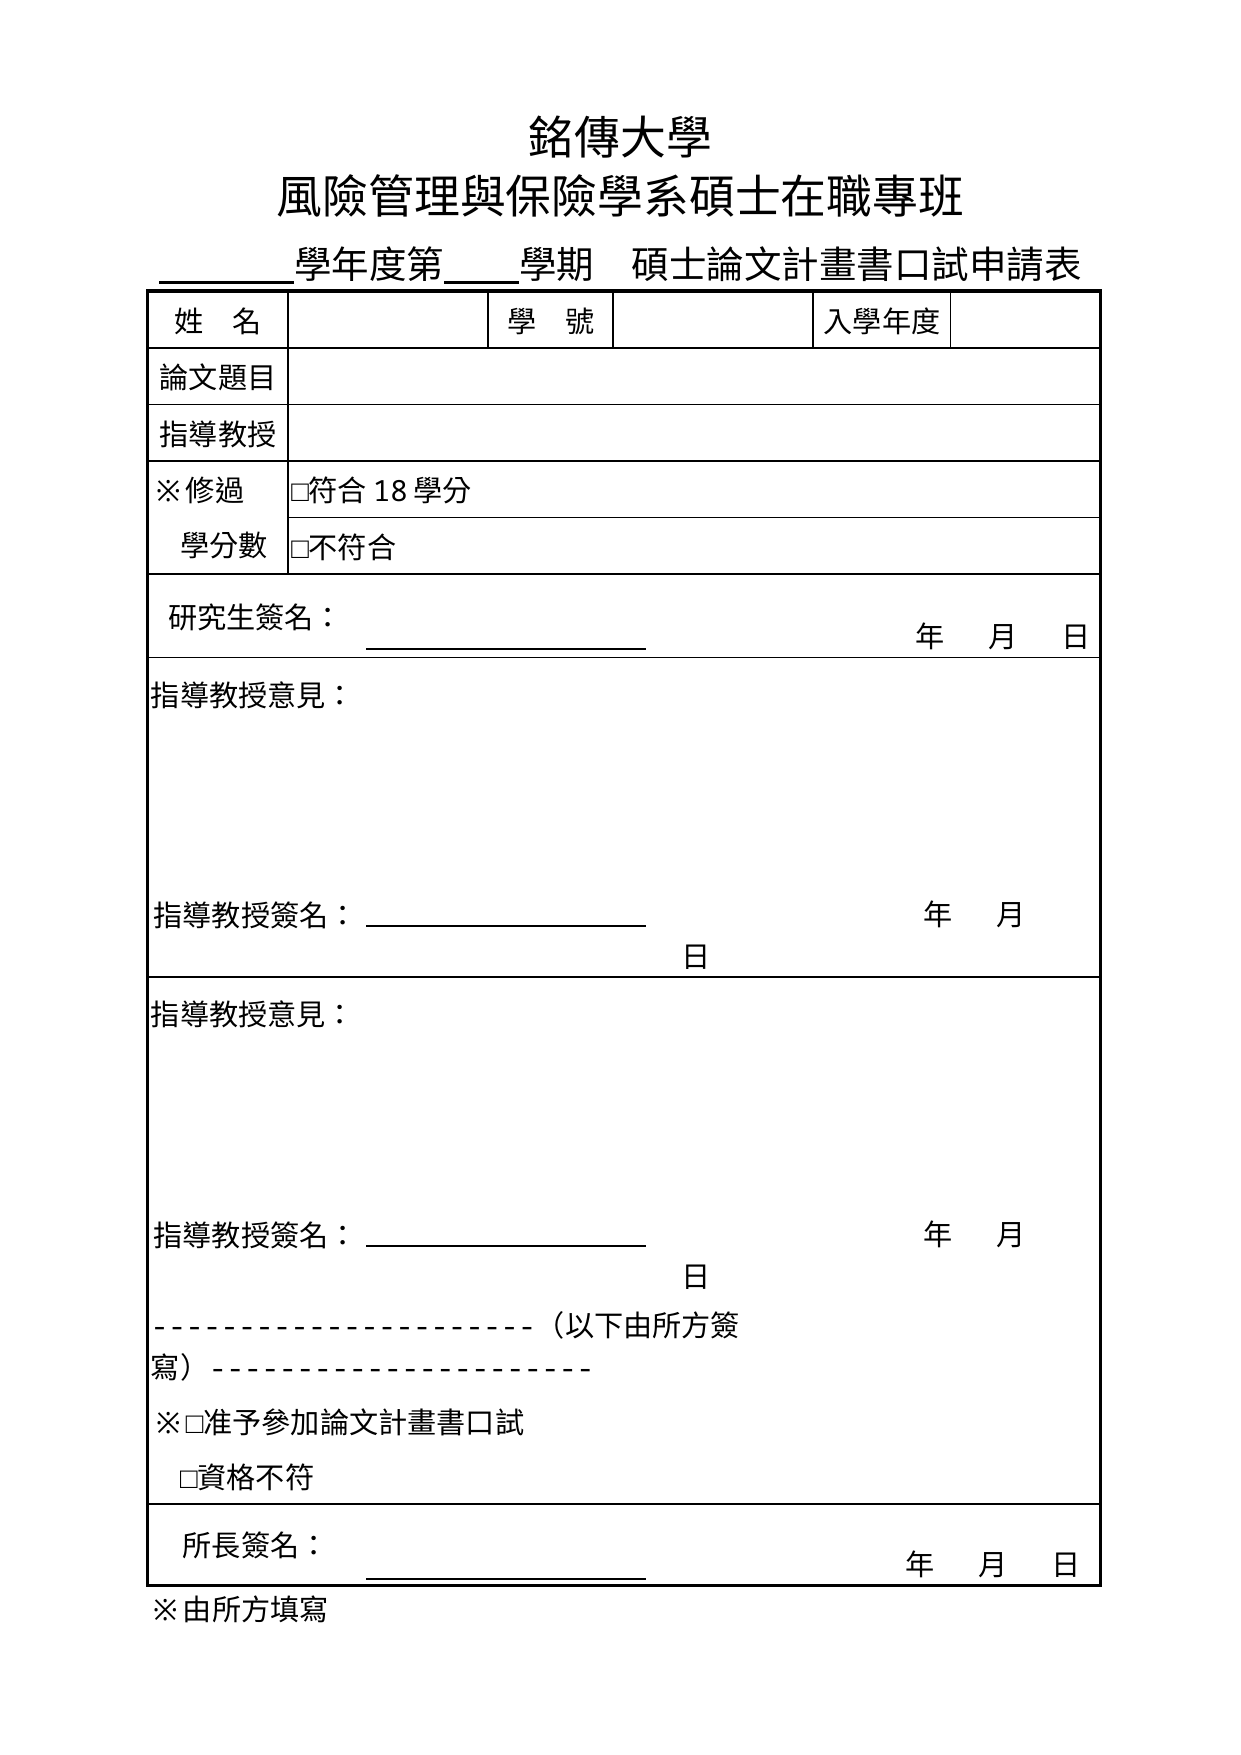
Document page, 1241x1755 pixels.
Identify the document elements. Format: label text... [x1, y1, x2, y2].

table_header [614, 293, 812, 347]
table_cell [289, 349, 1099, 403]
table_cell 指導教授 [149, 405, 287, 460]
table_cell □不符合 [289, 518, 1099, 573]
table_cell [363, 1171, 679, 1296]
table_cell [363, 852, 679, 976]
table_cell 研究生簽名： [149, 575, 363, 656]
table_cell ----------------------（以下由所方簽寫）---------------------- [149, 1296, 1099, 1393]
table_cell □符合18學分 [289, 462, 1099, 516]
table_cell 年 月 日 [679, 1171, 1099, 1296]
text 風險管理與保險學系碩士在職專班 [148, 176, 1093, 222]
table_cell [363, 978, 1099, 1171]
table_cell [363, 1505, 783, 1584]
text 銘傳大學 [148, 118, 1093, 164]
table_cell [363, 575, 679, 656]
table_cell 指導教授簽名： [149, 1171, 363, 1296]
table_cell [289, 405, 1099, 460]
table_cell ※□准予參加論文計畫書口試 [149, 1393, 1099, 1448]
table_header 學 號 [489, 293, 612, 347]
table_cell 年 月 日 [783, 1505, 1099, 1584]
table_cell 論文題目 [149, 349, 287, 403]
table_header 姓 名 [149, 293, 287, 347]
text ※由所方填寫 [148, 1587, 1093, 1629]
table_cell 年 月 日 [679, 852, 1099, 976]
table_header 入學年度 [814, 293, 950, 347]
table_cell 指導教授意見： [149, 658, 363, 852]
table_header [951, 293, 1099, 347]
table_cell 指導教授意見： [149, 978, 363, 1171]
table_cell ※修過 學分數 [149, 462, 287, 573]
table_cell □資格不符 [149, 1448, 1099, 1503]
table_cell [363, 658, 1099, 852]
text 學年度第 學期 碩士論文計畫書口試申請表 [148, 235, 1093, 289]
table_cell 所長簽名： [149, 1505, 363, 1584]
table_cell 年 月 日 [679, 575, 1099, 656]
table_header [289, 293, 487, 347]
table_cell 指導教授簽名： [149, 852, 363, 976]
